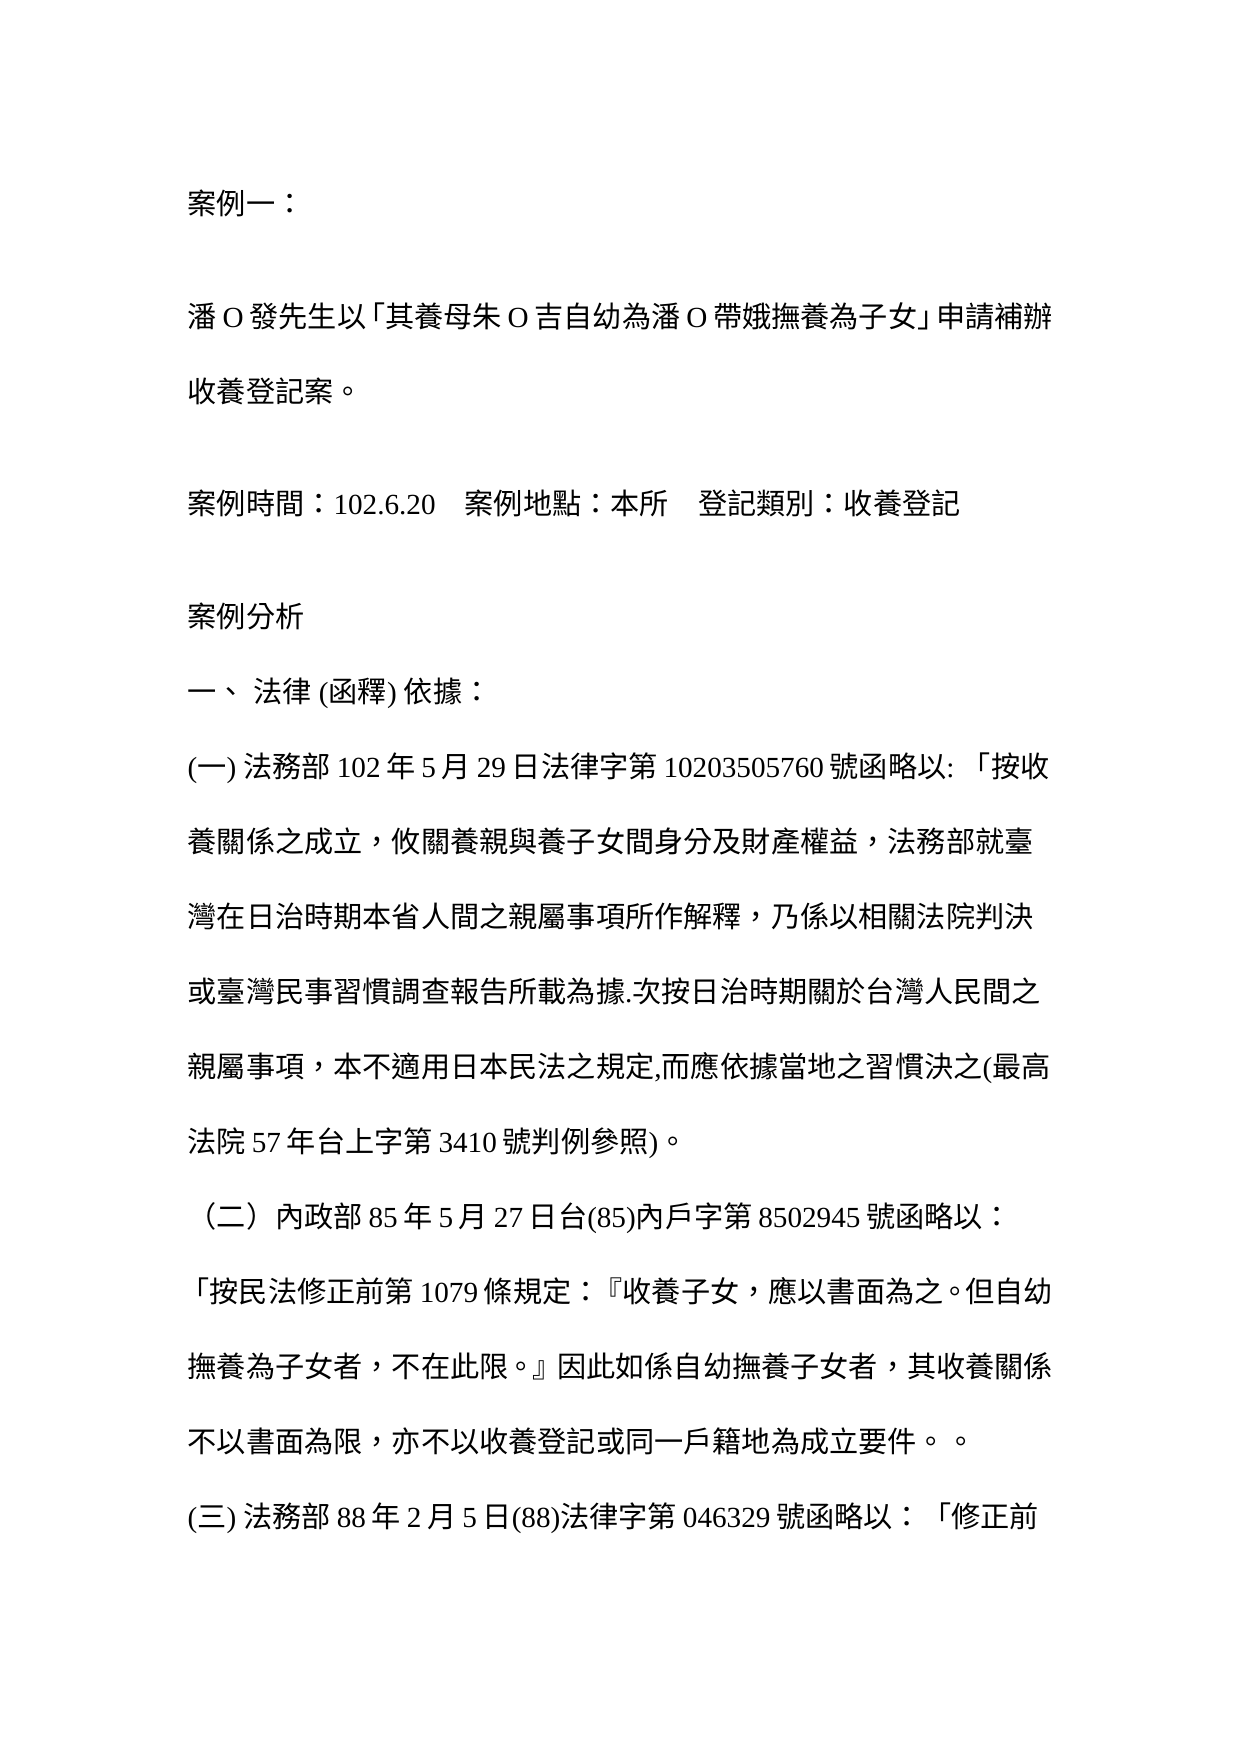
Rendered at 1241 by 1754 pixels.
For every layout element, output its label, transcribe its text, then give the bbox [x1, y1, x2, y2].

text 潘O發先生以「其養母朱O吉自幼為潘O帶娥撫養為子女」申請補辦收養登記案。 [187, 277, 1053, 427]
text 案例一： [187, 164, 1053, 239]
text 案例分析 [187, 577, 1053, 652]
text (三) 法務部88年2月5日(88)法律字第046329號函略以：「修正前 [187, 1477, 1053, 1552]
text (一) 法務部102年5月29日法律字第10203505760號函略以: 「按收養關係之成立，攸關養親與養子女間身分及財產權益，法務部就臺灣在日治時期本省人間之親屬事項所作解釋，乃係以相關法院判決或臺灣民事習慣調查報告所載為據.次按日治時期關於台灣人民間之親屬事項，本不適用日本民法之規定,而應依據當地之習慣決之(最高法院57年台上字第3410號判例參照)。 [187, 727, 1053, 1177]
text （二）內政部85年5月27日台(85)內戶字第8502945號函略以：「按民法修正前第1079條規定：『收養子女，應以書面為之。但自幼撫養為子女者，不在此限。』因此如係自幼撫養子女者，其收養關係不以書面為限，亦不以收養登記或同一戶籍地為成立要件。。 [187, 1177, 1053, 1477]
text 案例時間：102.6.20 案例地點：本所 登記類別：收養登記 [187, 464, 1053, 539]
text 一、 法律 (函釋) 依據： [187, 652, 1053, 727]
